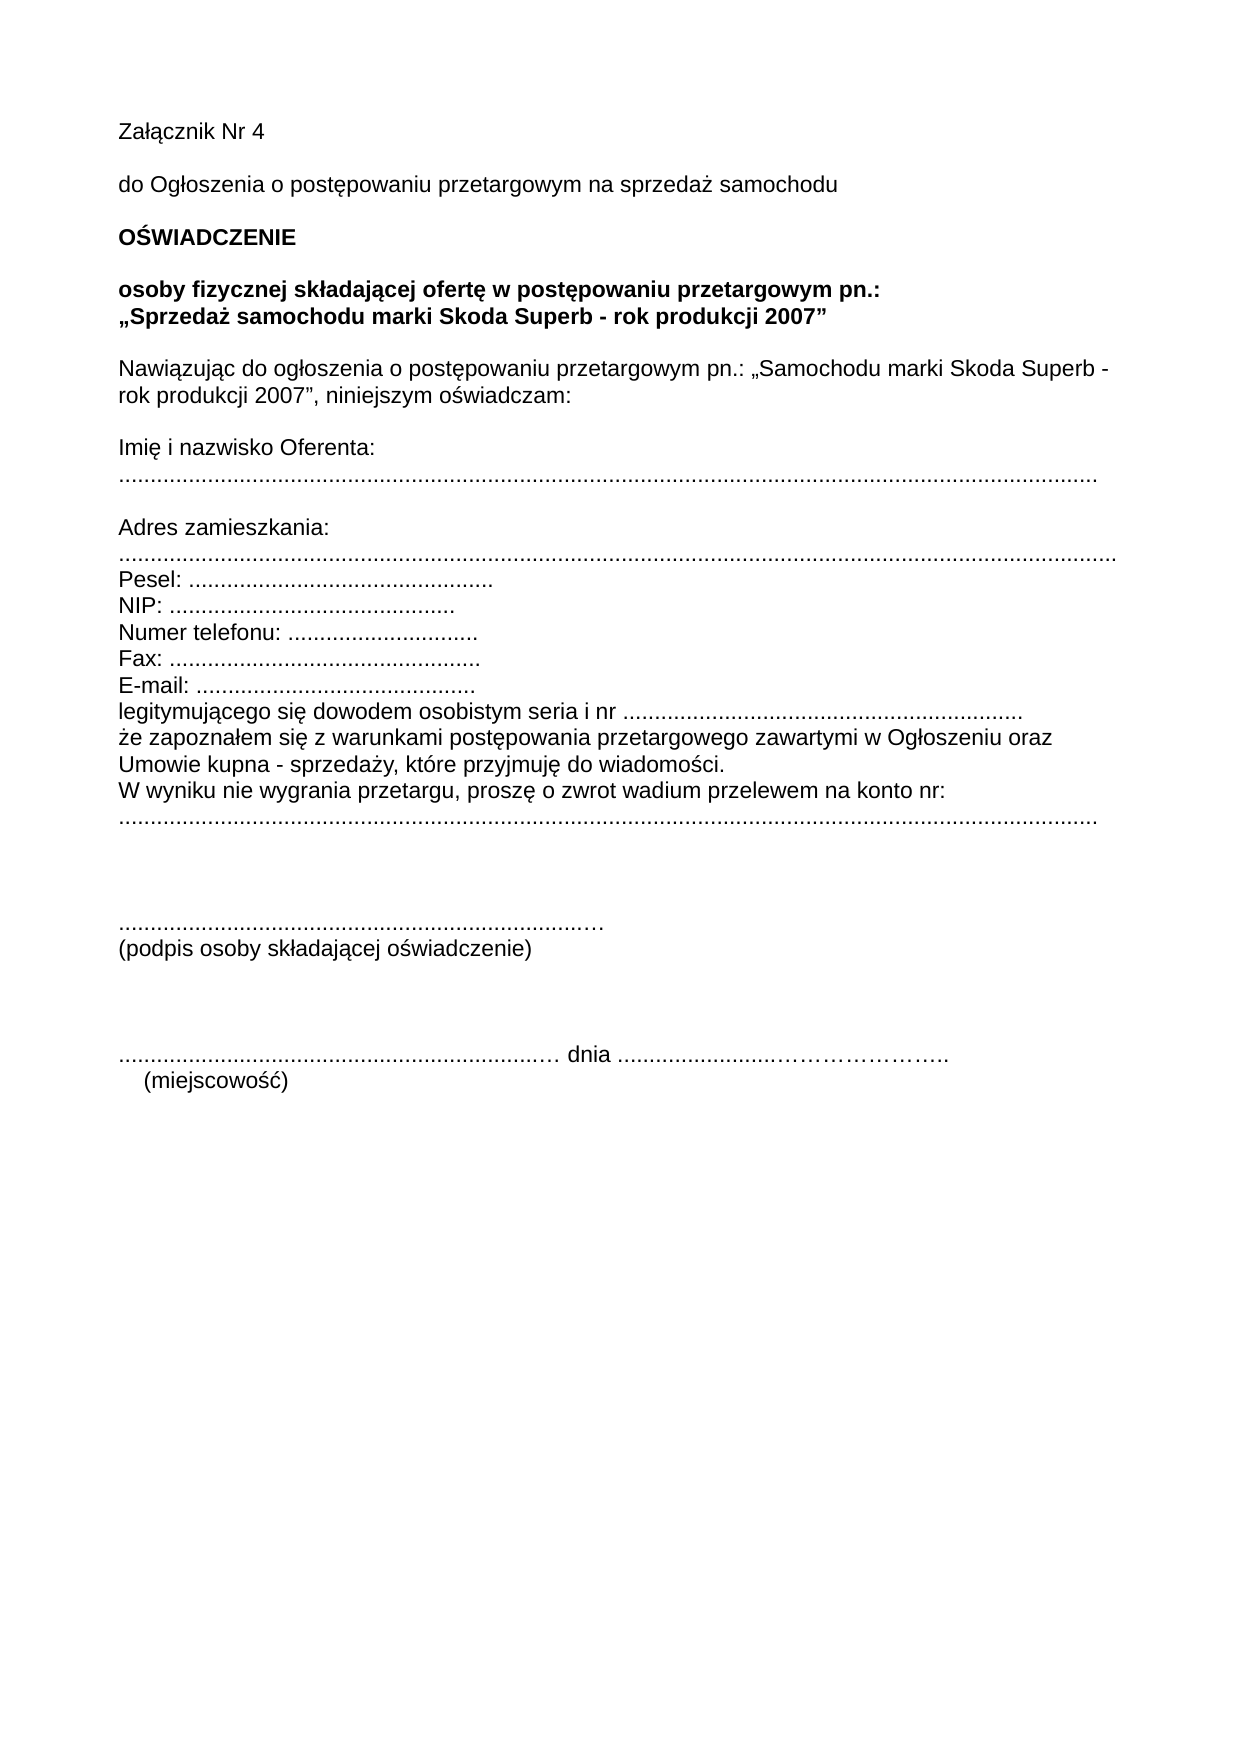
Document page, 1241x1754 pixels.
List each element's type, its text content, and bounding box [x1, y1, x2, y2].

text do Ogłoszenia o postępowaniu przetargowym na sprzedaż samochodu [118, 171, 1122, 197]
text (miejscowość) [118, 1067, 1122, 1093]
text Imię i nazwisko Oferenta: .......................................................................................................................................................... [118, 408, 1122, 487]
text ..................................................................… dnia .........................………………….. [118, 1014, 1122, 1067]
text Załącznik Nr 4 [118, 118, 1122, 171]
text .........................................................................… (podpis osoby składającej oświadczenie) [118, 909, 1122, 961]
text Nawiązując do ogłoszenia o postępowaniu przetargowym pn.: „Samochodu marki Skoda Superb - rok produkcji 2007”, niniejszym oświadczam: [118, 329, 1122, 408]
text Adres zamieszkania: ............................................................................................................................................................. Pesel: ................................................ NIP: ............................................. Numer telefonu: .............................. Fax: ................................................. E-mail: ............................................ legitymującego się dowodem osobistym seria i nr ............................................................... że zapoznałem się z warunkami postępowania przetargowego zawartymi w Ogłoszeniu oraz Umowie kupna - sprzedaży, które przyjmuję do wiadomości. W wyniku nie wygrania przetargu, proszę o zwrot wadium przelewem na konto nr: .......................................................................................................................................................... [118, 487, 1122, 830]
text OŚWIADCZENIE [118, 197, 1122, 250]
text osoby fizycznej składającej ofertę w postępowaniu przetargowym pn.: „Sprzedaż samochodu marki Skoda Superb - rok produkcji 2007” [118, 250, 1122, 329]
